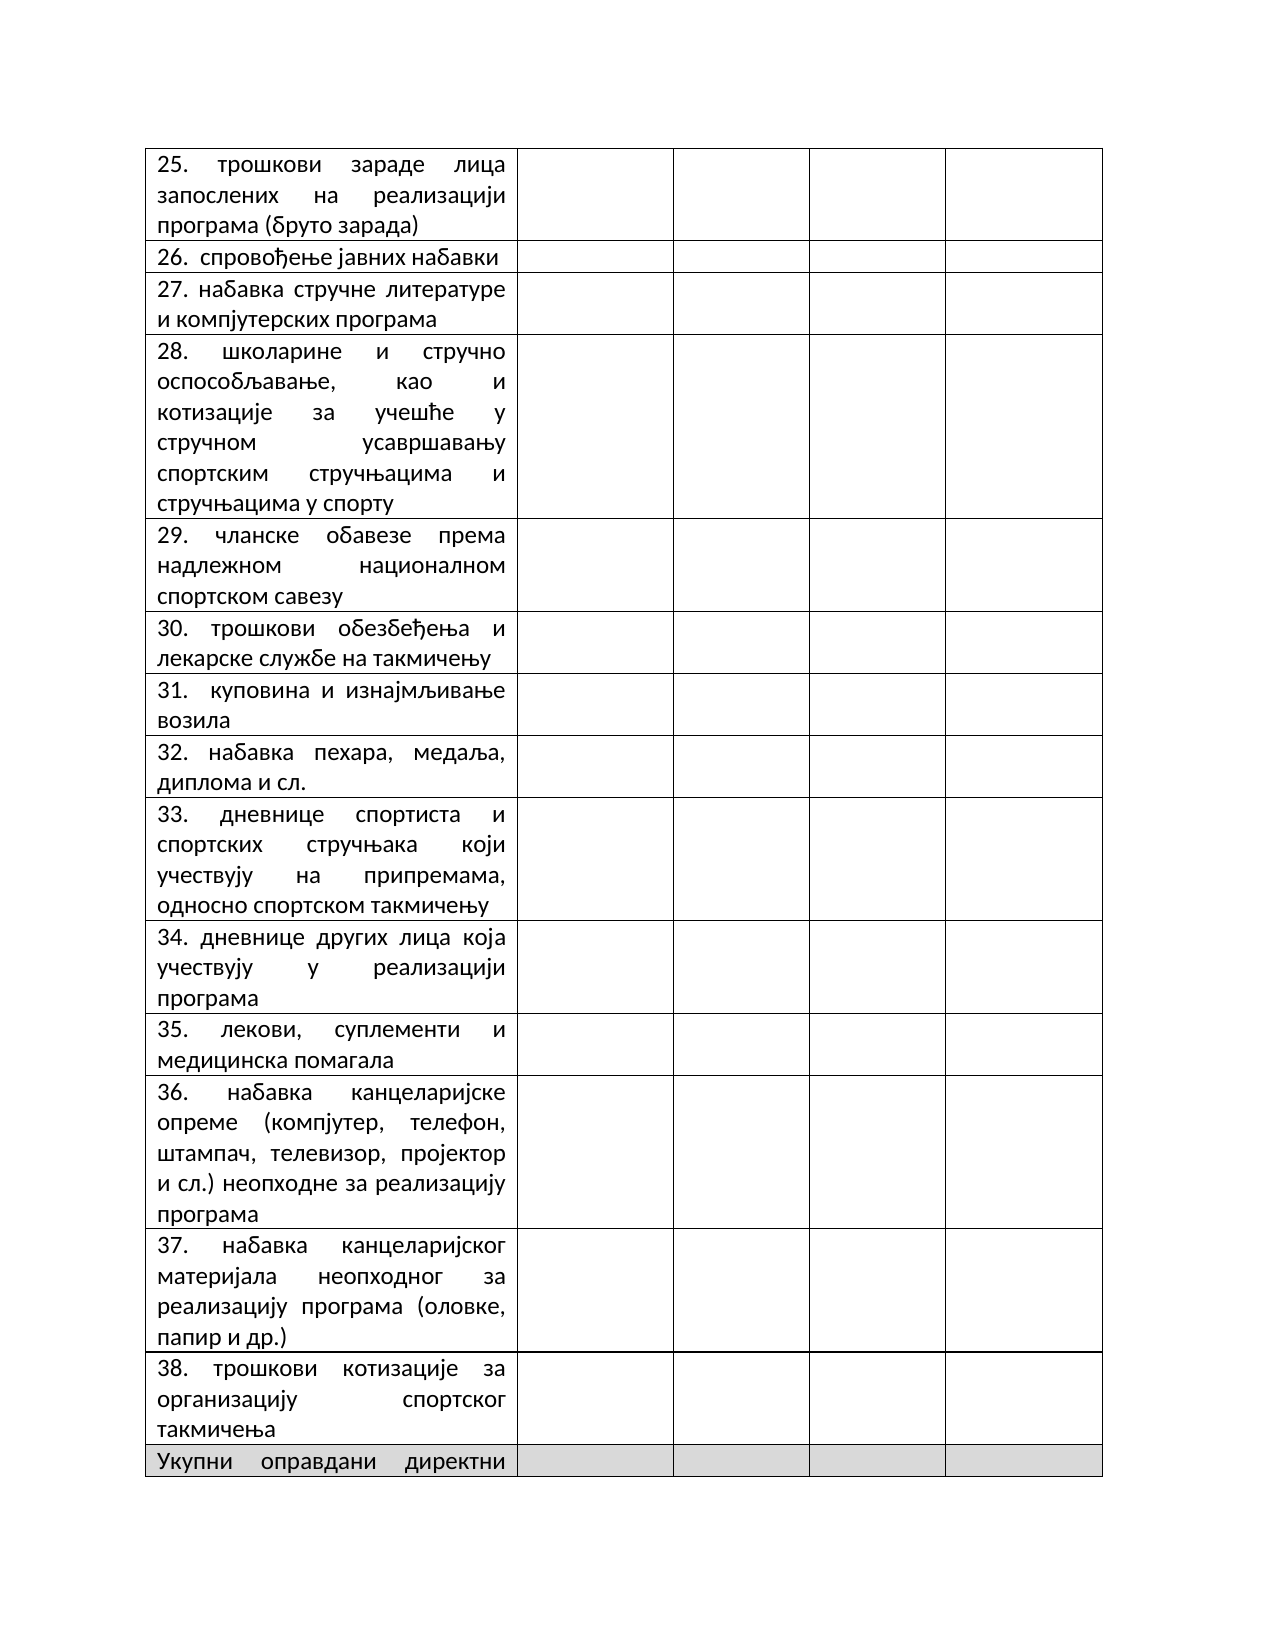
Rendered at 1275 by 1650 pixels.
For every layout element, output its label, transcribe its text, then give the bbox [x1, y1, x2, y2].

table_cell [810, 149, 945, 240]
table_cell [946, 241, 1102, 272]
table_cell [674, 273, 809, 334]
table_cell [810, 921, 945, 1013]
table_cell [810, 1353, 945, 1444]
table_cell [518, 1445, 673, 1476]
table_cell [946, 1076, 1102, 1228]
table_cell 26. спровођење јавних набавки [146, 241, 517, 272]
table_cell [674, 921, 809, 1013]
table_cell [518, 1076, 673, 1228]
table_cell 30. трошкови обезбеђења и лекарске службе на такмичењу [146, 612, 517, 673]
table_cell [518, 921, 673, 1013]
table_cell [518, 612, 673, 673]
table_cell [674, 1445, 809, 1476]
table_cell [674, 1229, 809, 1351]
table_cell [810, 736, 945, 797]
table_cell [810, 612, 945, 673]
table_cell 29. чланске обавезе према надлежном националном спортском савезу [146, 519, 517, 611]
table_cell [810, 1445, 945, 1476]
table_cell 28. школарине и стручно оспособљавање, као и котизације за учешће у стручном усавршавању спортским стручњацима и стручњацима у спорту [146, 335, 517, 518]
table_cell [810, 273, 945, 334]
table_cell [674, 1014, 809, 1075]
table_cell [518, 273, 673, 334]
table_cell [518, 1229, 673, 1351]
table_cell Укупни оправдани директни [146, 1445, 517, 1476]
table_cell 34. дневнице других лица која учествују у реализацији програма [146, 921, 517, 1013]
table_cell [946, 1445, 1102, 1476]
table_cell [518, 798, 673, 920]
table_cell [946, 674, 1102, 735]
table_cell [946, 519, 1102, 611]
table_cell [946, 149, 1102, 240]
table_cell [518, 1014, 673, 1075]
table_cell 33. дневнице спортиста и спортских стручњака који учествују на припремама, односно спортском такмичењу [146, 798, 517, 920]
table_cell [810, 1014, 945, 1075]
table_cell 32. набавка пехара, медаља, диплома и сл. [146, 736, 517, 797]
table_cell [810, 798, 945, 920]
table_cell [674, 798, 809, 920]
table_cell [518, 736, 673, 797]
table_cell [810, 519, 945, 611]
table_cell 25. трошкови зараде лица запослених на реализацији програма (бруто зарада) [146, 149, 517, 240]
table_cell 38. трошкови котизације за организацију спортског такмичења [146, 1353, 517, 1444]
table_cell 27. набавка стручне литературе и компјутерских програма [146, 273, 517, 334]
table_cell [518, 674, 673, 735]
table_cell [674, 1076, 809, 1228]
table_cell [946, 1014, 1102, 1075]
table_cell [674, 519, 809, 611]
table_cell [810, 1076, 945, 1228]
table_cell [518, 519, 673, 611]
table_cell [518, 241, 673, 272]
table_cell 35. лекови, суплементи и медицинска помагала [146, 1014, 517, 1075]
table_cell [674, 149, 809, 240]
table_cell [674, 241, 809, 272]
table_cell [674, 736, 809, 797]
table_cell [810, 335, 945, 518]
table_cell [946, 1229, 1102, 1351]
table_cell [946, 798, 1102, 920]
table_cell [946, 921, 1102, 1013]
table_cell [674, 674, 809, 735]
table_cell [946, 335, 1102, 518]
table_cell [810, 1229, 945, 1351]
table_cell [946, 273, 1102, 334]
table_cell 37. набавка канцеларијског материјала неопходног за реализацију програма (оловке, папир и др.) [146, 1229, 517, 1351]
table_cell [810, 674, 945, 735]
table_cell [674, 335, 809, 518]
table_cell [674, 1353, 809, 1444]
table_cell [946, 1353, 1102, 1444]
table_cell [810, 241, 945, 272]
table_cell 31. куповина и изнајмљивање возила [146, 674, 517, 735]
table_cell [946, 612, 1102, 673]
table_cell [518, 1353, 673, 1444]
table_cell [518, 149, 673, 240]
table_cell 36. набавка канцеларијске опреме (компјутер, телефон, штампач, телевизор, пројектор и сл.) неопходне за реализацију програма [146, 1076, 517, 1228]
table_cell [518, 335, 673, 518]
table_cell [946, 736, 1102, 797]
table_cell [674, 612, 809, 673]
